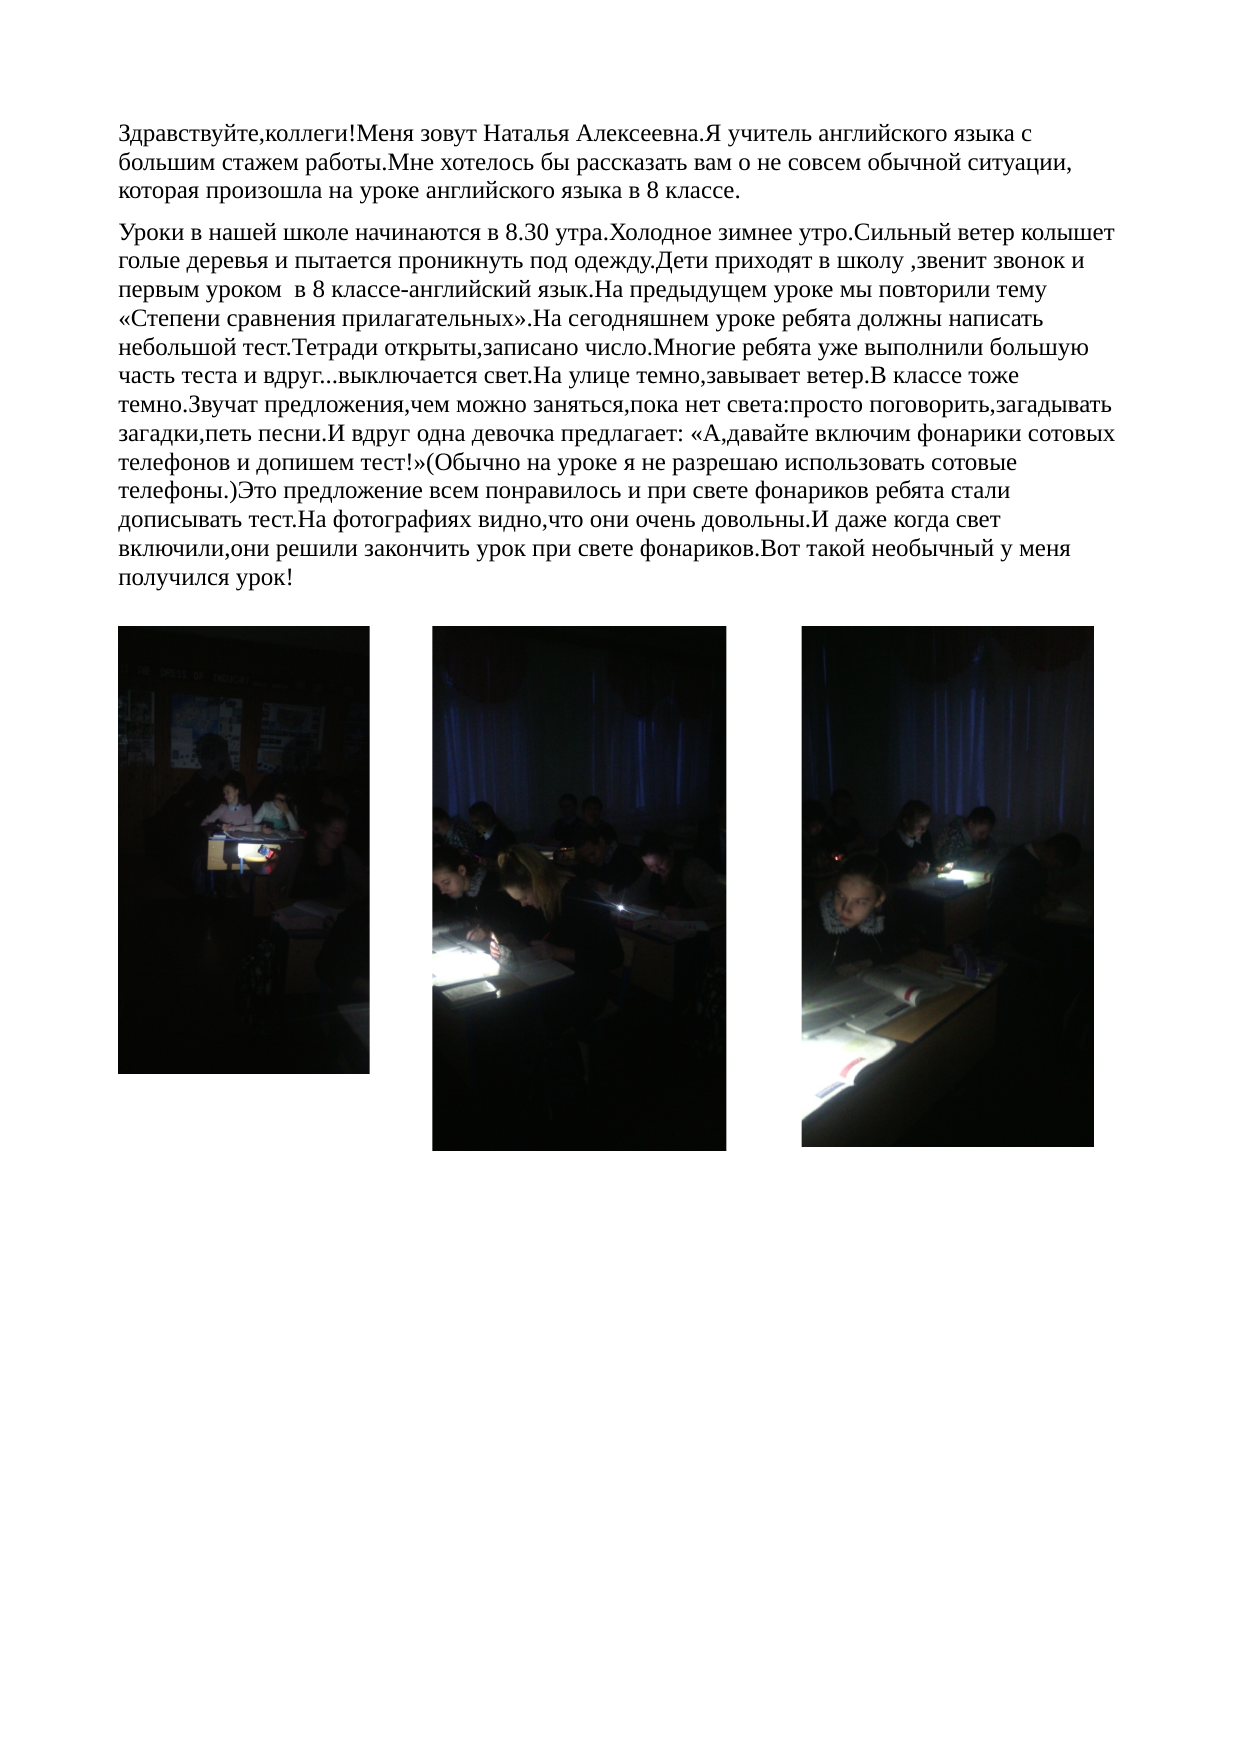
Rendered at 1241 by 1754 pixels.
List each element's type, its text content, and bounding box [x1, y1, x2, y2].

text Уроки в нашей школе начинаются в 8.30 утра.Холодное зимнее утро.Сильный ветер колышет голые деревья и пытается проникнуть под одежду.Дети приходят в школу ,звенит звонок и первым уроком в 8 классе-английский язык.На предыдущем уроке мы повторили тему «Степени сравнения прилагательных».На сегодняшнем уроке ребята должны написать небольшой тест.Тетради открыты,записано число.Многие ребята уже выполнили большую часть теста и вдруг...выключается свет.На улице темно,завывает ветер.В классе тоже темно.Звучат предложения,чем можно заняться,пока нет света:просто поговорить,загадывать загадки,петь песни.И вдруг одна девочка предлагает: «А,давайте включим фонарики сотовых телефонов и допишем тест!»(Обычно на уроке я не разрешаю использовать сотовые телефоны.)Это предложение всем понравилось и при свете фонариков ребята стали дописывать тест.На фотографиях видно,что они очень довольны.И даже когда свет включили,они решили закончить урок при свете фонариков.Вот такой необычный у меня получился урок! [118, 217, 1122, 591]
text Здравствуйте,коллеги!Меня зовут Наталья Алексеевна.Я учитель английского языка с большим стажем работы.Мне хотелось бы рассказать вам о не совсем обычной ситуации, которая произошла на уроке английского языка в 8 классе. [118, 118, 1122, 204]
